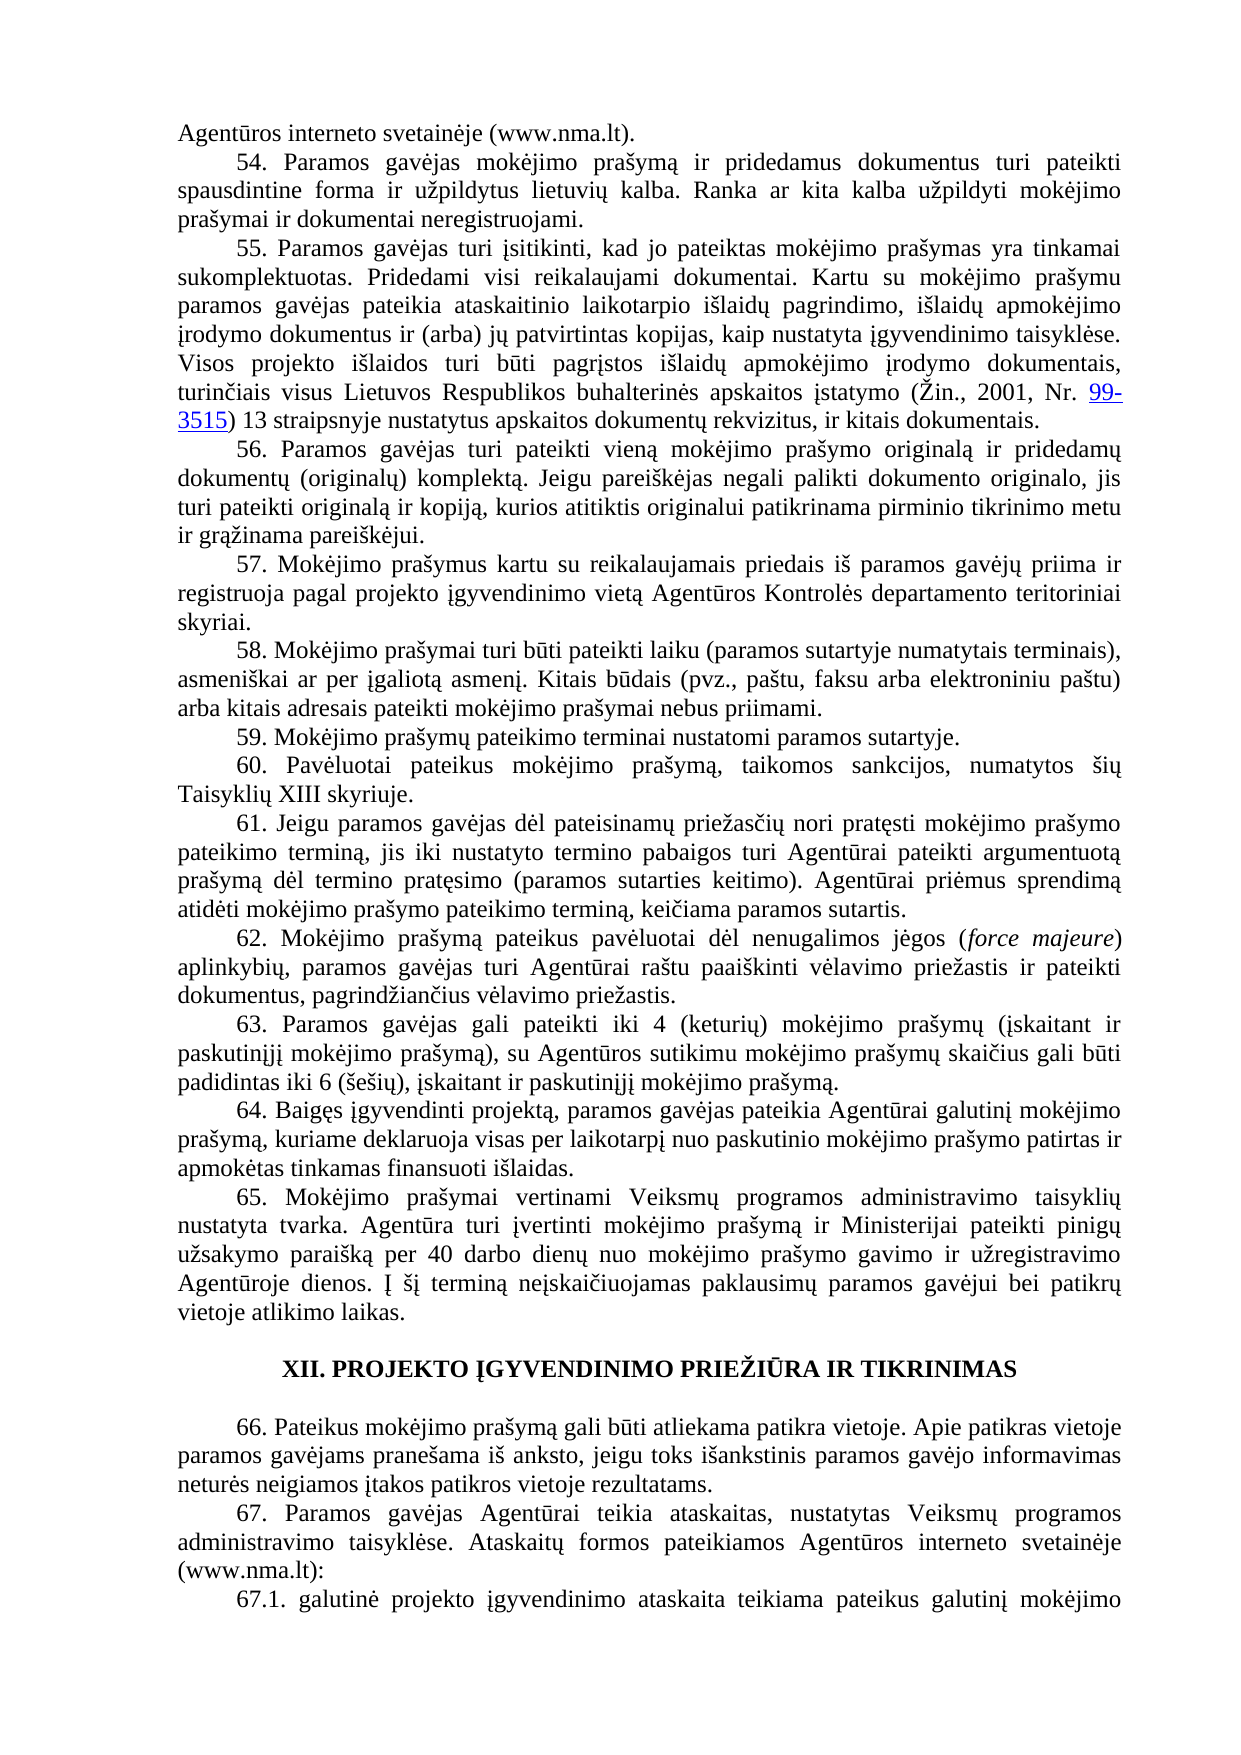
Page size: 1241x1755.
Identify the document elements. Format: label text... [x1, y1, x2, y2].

text 62. Mokėjimo prašymą pateikus pavėluotai dėl nenugalimos jėgos (force majeure) aplinkybių, paramos gavėjas turi Agentūrai raštu paaiškinti vėlavimo priežastis ir pateikti dokumentus, pagrindžiančius vėlavimo priežastis. [177, 923, 1122, 1009]
text 67. Paramos gavėjas Agentūrai teikia ataskaitas, nustatytas Veiksmų programos administravimo taisyklėse. Ataskaitų formos pateikiamos Agentūros interneto svetainėje (www.nma.lt): [177, 1498, 1122, 1584]
text 58. Mokėjimo prašymai turi būti pateikti laiku (paramos sutartyje numatytais terminais), asmeniškai ar per įgaliotą asmenį. Kitais būdais (pvz., paštu, faksu arba elektroniniu paštu) arba kitais adresais pateikti mokėjimo prašymai nebus priimami. [177, 636, 1122, 722]
text 64. Baigęs įgyvendinti projektą, paramos gavėjas pateikia Agentūrai galutinį mokėjimo prašymą, kuriame deklaruoja visas per laikotarpį nuo paskutinio mokėjimo prašymo patirtas ir apmokėtas tinkamas finansuoti išlaidas. [177, 1096, 1122, 1182]
text 67.1. galutinė projekto įgyvendinimo ataskaita teikiama pateikus galutinį mokėjimo [177, 1584, 1122, 1613]
text 55. Paramos gavėjas turi įsitikinti, kad jo pateiktas mokėjimo prašymas yra tinkamai sukomplektuotas. Pridedami visi reikalaujami dokumentai. Kartu su mokėjimo prašymu paramos gavėjas pateikia ataskaitinio laikotarpio išlaidų pagrindimo, išlaidų apmokėjimo įrodymo dokumentus ir (arba) jų patvirtintas kopijas, kaip nustatyta įgyvendinimo taisyklėse. Visos projekto išlaidos turi būti pagrįstos išlaidų apmokėjimo įrodymo dokumentais, turinčiais visus Lietuvos Respublikos buhalterinės apskaitos įstatymo (Žin., 2001, Nr. 99-3515) 13 straipsnyje nustatytus apskaitos dokumentų rekvizitus, ir kitais dokumentais. [177, 233, 1122, 434]
text 54. Paramos gavėjas mokėjimo prašymą ir pridedamus dokumentus turi pateikti spausdintine forma ir užpildytus lietuvių kalba. Ranka ar kita kalba užpildyti mokėjimo prašymai ir dokumentai neregistruojami. [177, 147, 1122, 233]
text Agentūros interneto svetainėje (www.nma.lt). [177, 118, 1122, 147]
text 63. Paramos gavėjas gali pateikti iki 4 (keturių) mokėjimo prašymų (įskaitant ir paskutinįjį mokėjimo prašymą), su Agentūros sutikimu mokėjimo prašymų skaičius gali būti padidintas iki 6 (šešių), įskaitant ir paskutinįjį mokėjimo prašymą. [177, 1009, 1122, 1096]
text XII. PROJEKTO ĮGYVENDINIMO PRIEŽIŪRA IR TIKRINIMAS [177, 1354, 1122, 1383]
text 66. Pateikus mokėjimo prašymą gali būti atliekama patikra vietoje. Apie patikras vietoje paramos gavėjams pranešama iš anksto, jeigu toks išankstinis paramos gavėjo informavimas neturės neigiamos įtakos patikros vietoje rezultatams. [177, 1412, 1122, 1498]
text 57. Mokėjimo prašymus kartu su reikalaujamais priedais iš paramos gavėjų priima ir registruoja pagal projekto įgyvendinimo vietą Agentūros Kontrolės departamento teritoriniai skyriai. [177, 549, 1122, 636]
text 65. Mokėjimo prašymai vertinami Veiksmų programos administravimo taisyklių nustatyta tvarka. Agentūra turi įvertinti mokėjimo prašymą ir Ministerijai pateikti pinigų užsakymo paraišką per 40 darbo dienų nuo mokėjimo prašymo gavimo ir užregistravimo Agentūroje dienos. Į šį terminą neįskaičiuojamas paklausimų paramos gavėjui bei patikrų vietoje atlikimo laikas. [177, 1182, 1122, 1326]
text 61. Jeigu paramos gavėjas dėl pateisinamų priežasčių nori pratęsti mokėjimo prašymo pateikimo terminą, jis iki nustatyto termino pabaigos turi Agentūrai pateikti argumentuotą prašymą dėl termino pratęsimo (paramos sutarties keitimo). Agentūrai priėmus sprendimą atidėti mokėjimo prašymo pateikimo terminą, keičiama paramos sutartis. [177, 808, 1122, 923]
text 60. Pavėluotai pateikus mokėjimo prašymą, taikomos sankcijos, numatytos šių Taisyklių XIII skyriuje. [177, 751, 1122, 808]
text 56. Paramos gavėjas turi pateikti vieną mokėjimo prašymo originalą ir pridedamų dokumentų (originalų) komplektą. Jeigu pareiškėjas negali palikti dokumento originalo, jis turi pateikti originalą ir kopiją, kurios atitiktis originalui patikrinama pirminio tikrinimo metu ir grąžinama pareiškėjui. [177, 434, 1122, 549]
text 59. Mokėjimo prašymų pateikimo terminai nustatomi paramos sutartyje. [177, 722, 1122, 751]
